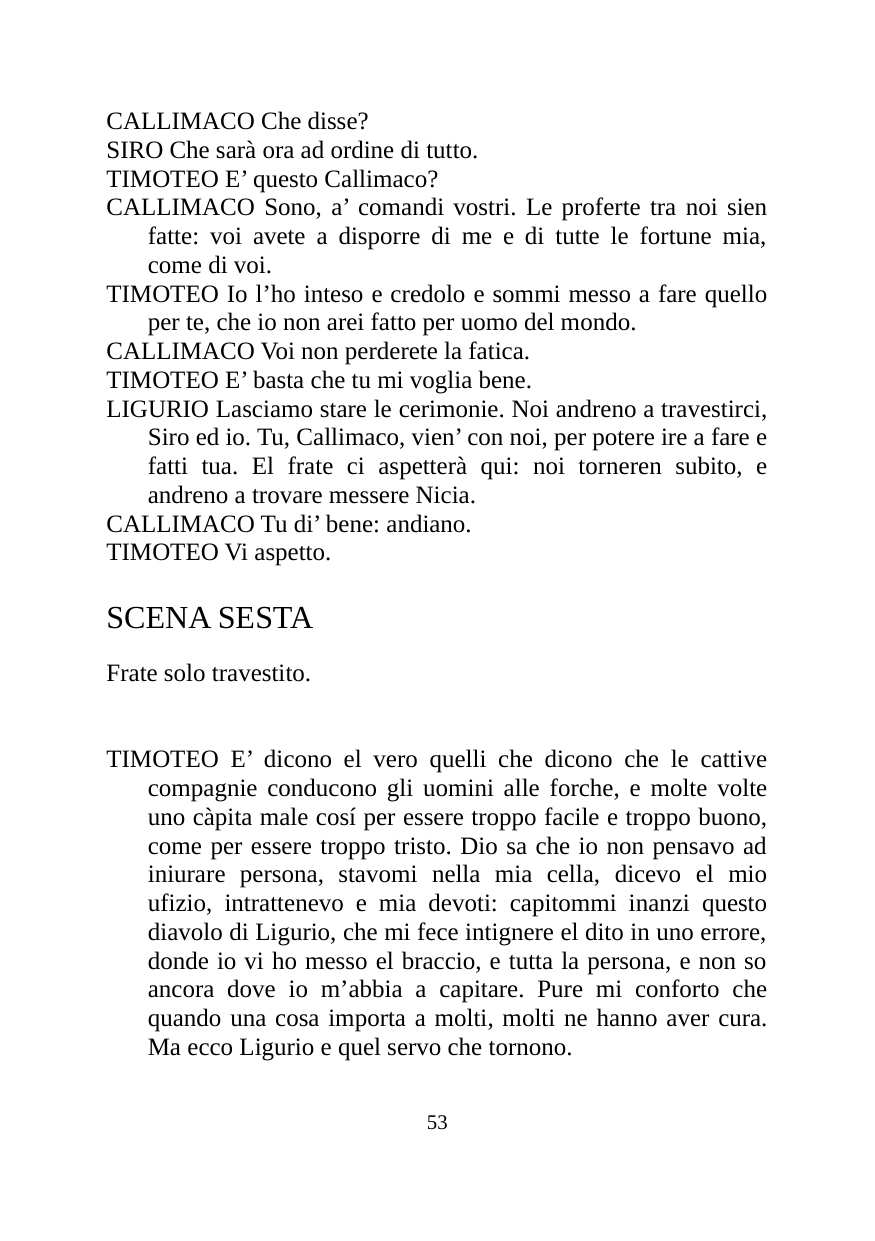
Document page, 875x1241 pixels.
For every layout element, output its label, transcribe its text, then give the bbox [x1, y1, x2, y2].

text CALLIMACO Tu di’ bene: andiano. [106, 509, 768, 537]
text LIGURIO Lasciamo stare le cerimonie. Noi andreno a travestirci, Siro ed io. Tu, Callimaco, vien’ con noi, per potere ire a fare e fatti tua. El frate ci aspetterà qui: noi torneren subito, e andreno a trovare messere Nicia. [106, 394, 768, 509]
text SIRO Che sarà ora ad ordine di tutto. [106, 135, 768, 164]
text CALLIMACO Voi non perderete la fatica. [106, 336, 768, 365]
text TIMOTEO Vi aspetto. [106, 537, 768, 566]
text TIMOTEO E’ basta che tu mi voglia bene. [106, 365, 768, 394]
text CALLIMACO Sono, a’ comandi vostri. Le proferte tra noi sien fatte: voi avete a disporre di me e di tutte le fortune mia, come di voi. [106, 192, 768, 279]
text Frate solo travestito. [106, 658, 768, 687]
text TIMOTEO E’ questo Callimaco? [106, 164, 768, 192]
text CALLIMACO Che disse? [106, 106, 768, 135]
text TIMOTEO Io l’ho inteso e credolo e sommi messo a fare quello per te, che io non arei fatto per uomo del mondo. [106, 279, 768, 336]
subtitle SCENA SESTA [106, 599, 768, 636]
text TIMOTEO E’ dicono el vero quelli che dicono che le cattive compagnie conducono gli uomini alle forche, e molte volte uno càpita male cosí per essere troppo facile e troppo buono, come per essere troppo tristo. Dio sa che io non pensavo ad iniurare persona, stavomi nella mia cella, dicevo el mio ufizio, intrattenevo e mia devoti: capitommi inanzi questo diavolo di Ligurio, che mi fece intignere el dito in uno errore, donde io vi ho messo el braccio, e tutta la persona, e non so ancora dove io m’abbia a capitare. Pure mi conforto che quando una cosa importa a molti, molti ne hanno aver cura. Ma ecco Ligurio e quel servo che tornono. [106, 744, 768, 1061]
